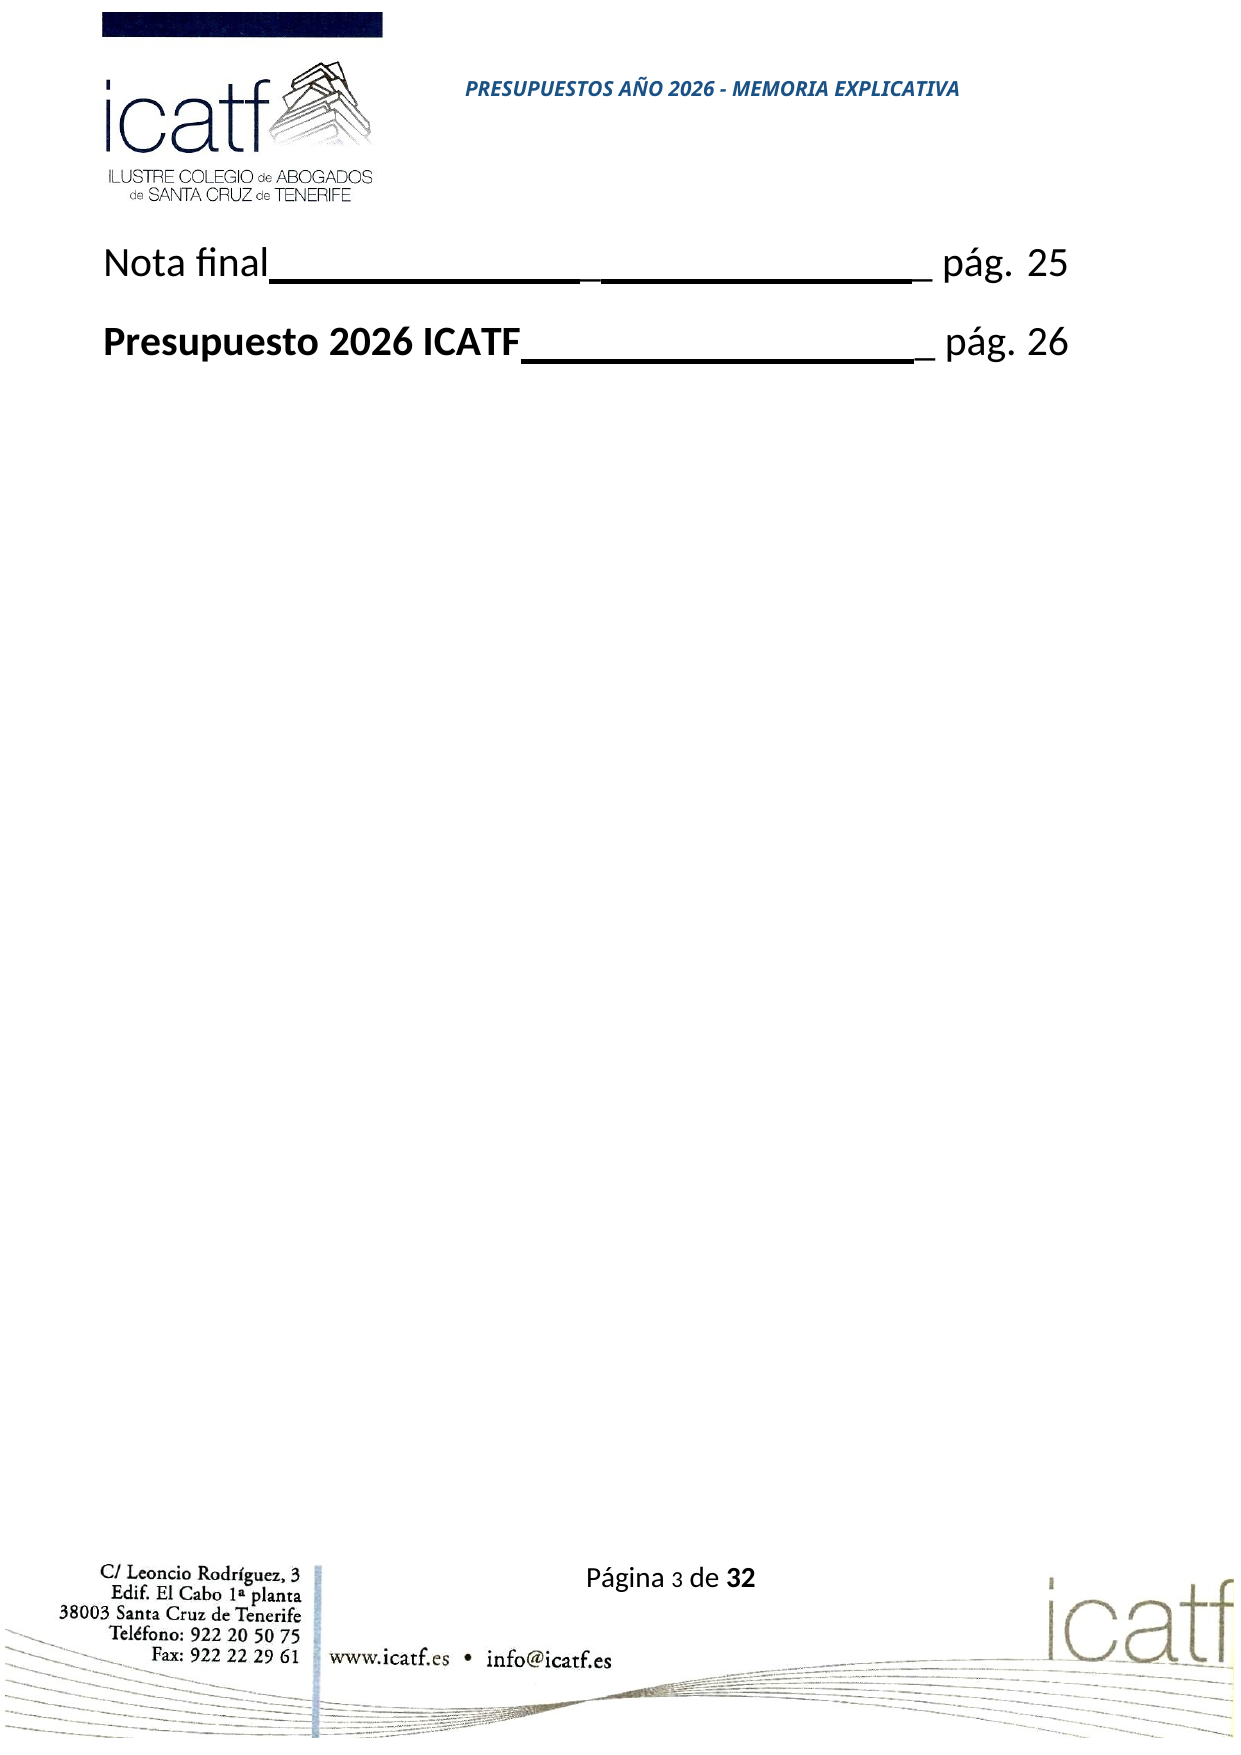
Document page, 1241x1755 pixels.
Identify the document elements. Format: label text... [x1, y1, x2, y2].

text Presupuesto 2026 ICATF _ pág. 26 [103, 315, 1241, 366]
text Nota final _ _ pág. 25 [103, 236, 1241, 287]
